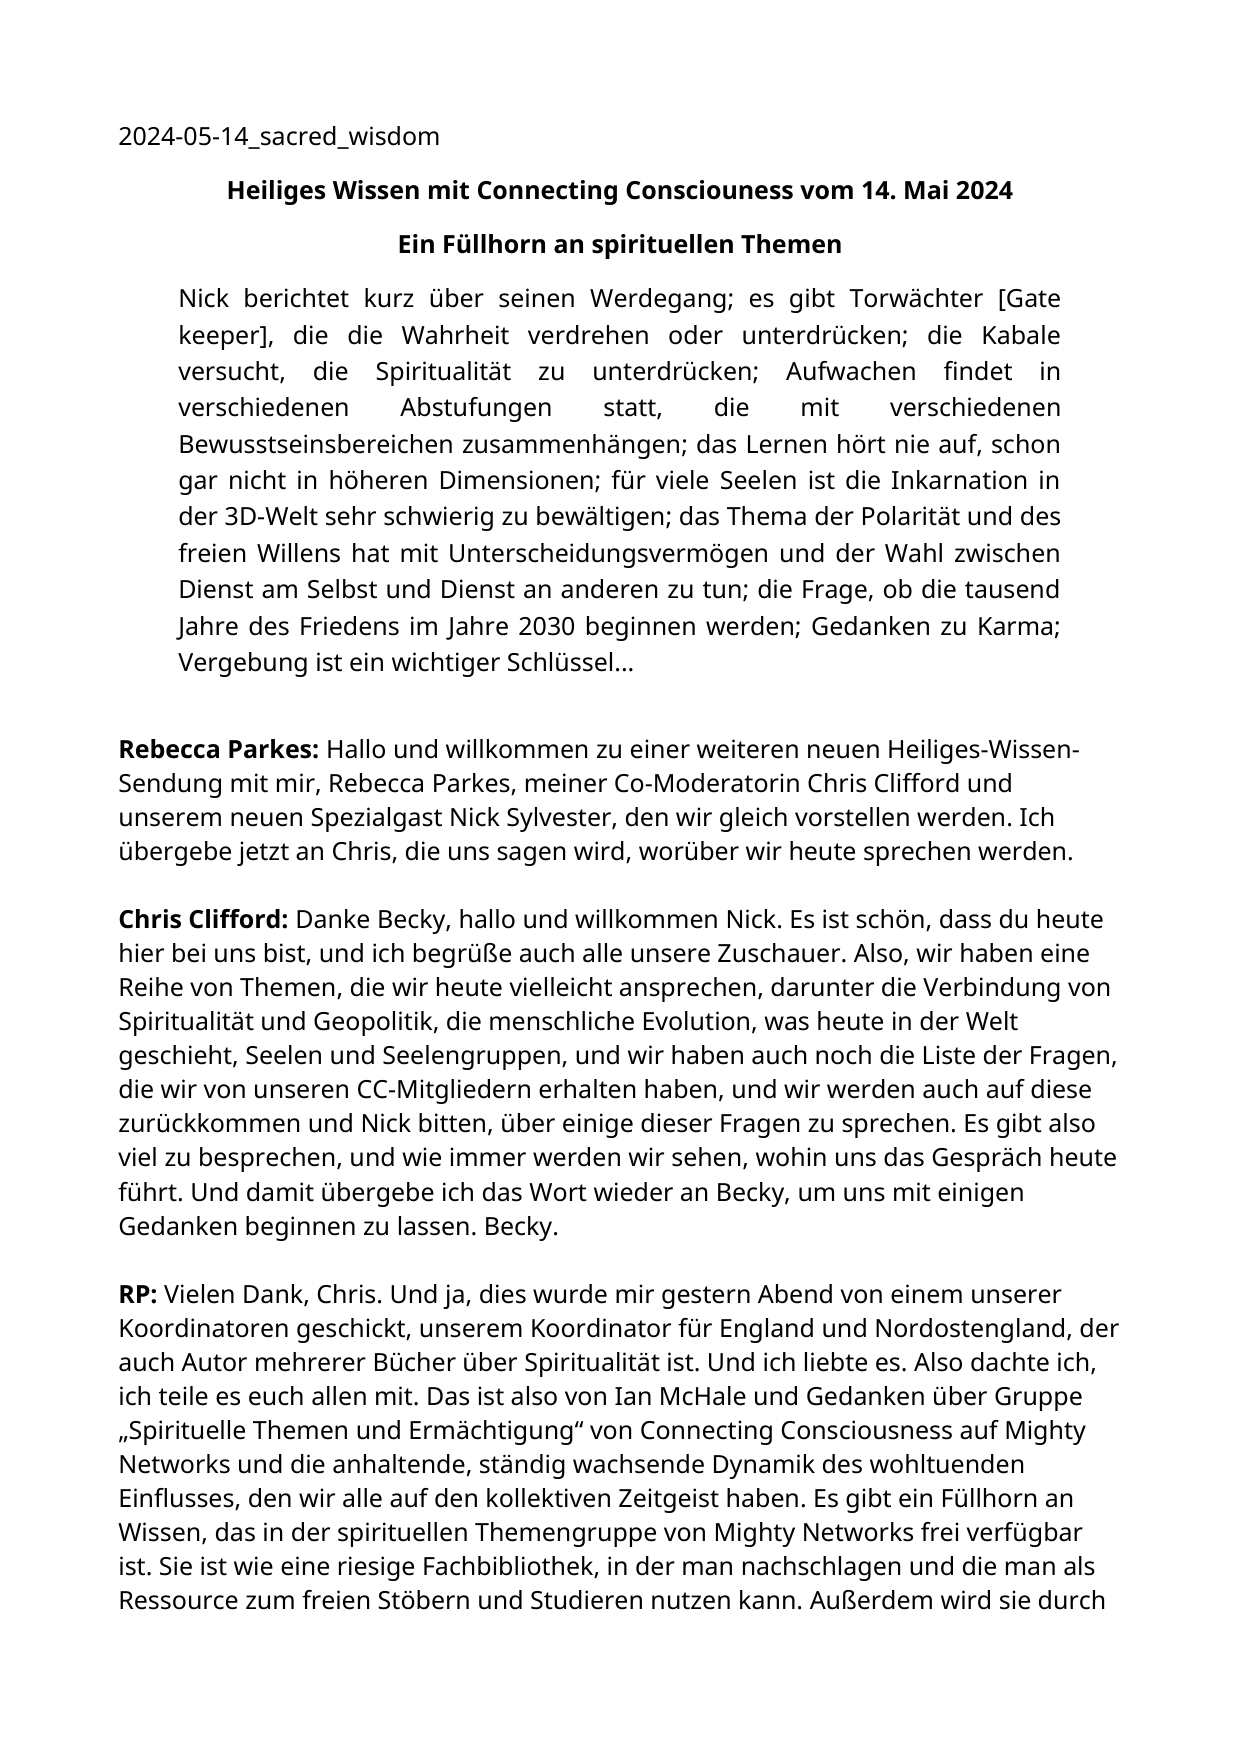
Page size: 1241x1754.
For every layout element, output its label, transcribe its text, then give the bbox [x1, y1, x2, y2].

text 2024-05-14_sacred_wisdom [118, 118, 1122, 153]
text Ein Füllhorn an spirituellen Themen [118, 227, 1122, 262]
text Chris Clifford: Danke Becky, hallo und willkommen Nick. Es ist schön, dass du heute hier bei uns bist, und ich begrüße auch alle unsere Zuschauer. Also, wir haben eine Reihe von Themen, die wir heute vielleicht ansprechen, darunter die Verbindung von Spiritualität und Geopolitik, die menschliche Evolution, was heute in der Welt geschieht, Seelen und Seelengruppen, und wir haben auch noch die Liste der Fragen, die wir von unseren CC-Mitgliedern erhalten haben, und wir werden auch auf diese zurückkommen und Nick bitten, über einige dieser Fragen zu sprechen. Es gibt also viel zu besprechen, und wie immer werden wir sehen, wohin uns das Gespräch heute führt. Und damit übergebe ich das Wort wieder an Becky, um uns mit einigen Gedanken beginnen zu lassen. Becky. [118, 902, 1122, 1242]
text Nick berichtet kurz über seinen Werdegang; es gibt Torwächter [Gate keeper], die die Wahrheit verdrehen oder unterdrücken; die Kabale versucht, die Spiritualität zu unterdrücken; Aufwachen findet in verschiedenen Abstufungen statt, die mit verschiedenen Bewusstseinsbereichen zusammenhängen; das Lernen hört nie auf, schon gar nicht in höheren Dimensionen; für viele Seelen ist die Inkarnation in der 3D-Welt sehr schwierig zu bewältigen; das Thema der Polarität und des freien Willens hat mit Unterscheidungsvermögen und der Wahl zwischen Dienst am Selbst und Dienst an anderen zu tun; die Frage, ob die tausend Jahre des Friedens im Jahre 2030 beginnen werden; Gedanken zu Karma; Vergebung ist ein wichtiger Schlüssel... [178, 281, 1062, 678]
text Rebecca Parkes: Hallo und willkommen zu einer weiteren neuen Heiliges-Wissen-Sendung mit mir, Rebecca Parkes, meiner Co-Moderatorin Chris Clifford und unserem neuen Spezialgast Nick Sylvester, den wir gleich vorstellen werden. Ich übergebe jetzt an Chris, die uns sagen wird, worüber wir heute sprechen werden. [118, 731, 1122, 868]
text Heiliges Wissen mit Connecting Consciouness vom 14. Mai 2024 [118, 172, 1122, 208]
text RP: Vielen Dank, Chris. Und ja, dies wurde mir gestern Abend von einem unserer Koordinatoren geschickt, unserem Koordinator für England und Nordostengland, der auch Autor mehrerer Bücher über Spiritualität ist. Und ich liebte es. Also dachte ich, ich teile es euch allen mit. Das ist also von Ian McHale und Gedanken über Gruppe „Spirituelle Themen und Ermächtigung“ von Connecting Consciousness auf Mighty Networks und die anhaltende, ständig wachsende Dynamik des wohltuenden Einflusses, den wir alle auf den kollektiven Zeitgeist haben. Es gibt ein Füllhorn an Wissen, das in der spirituellen Themengruppe von Mighty Networks frei verfügbar ist. Sie ist wie eine riesige Fachbibliothek, in der man nachschlagen und die man als Ressource zum freien Stöbern und Studieren nutzen kann. Außerdem wird sie durch [118, 1276, 1122, 1617]
